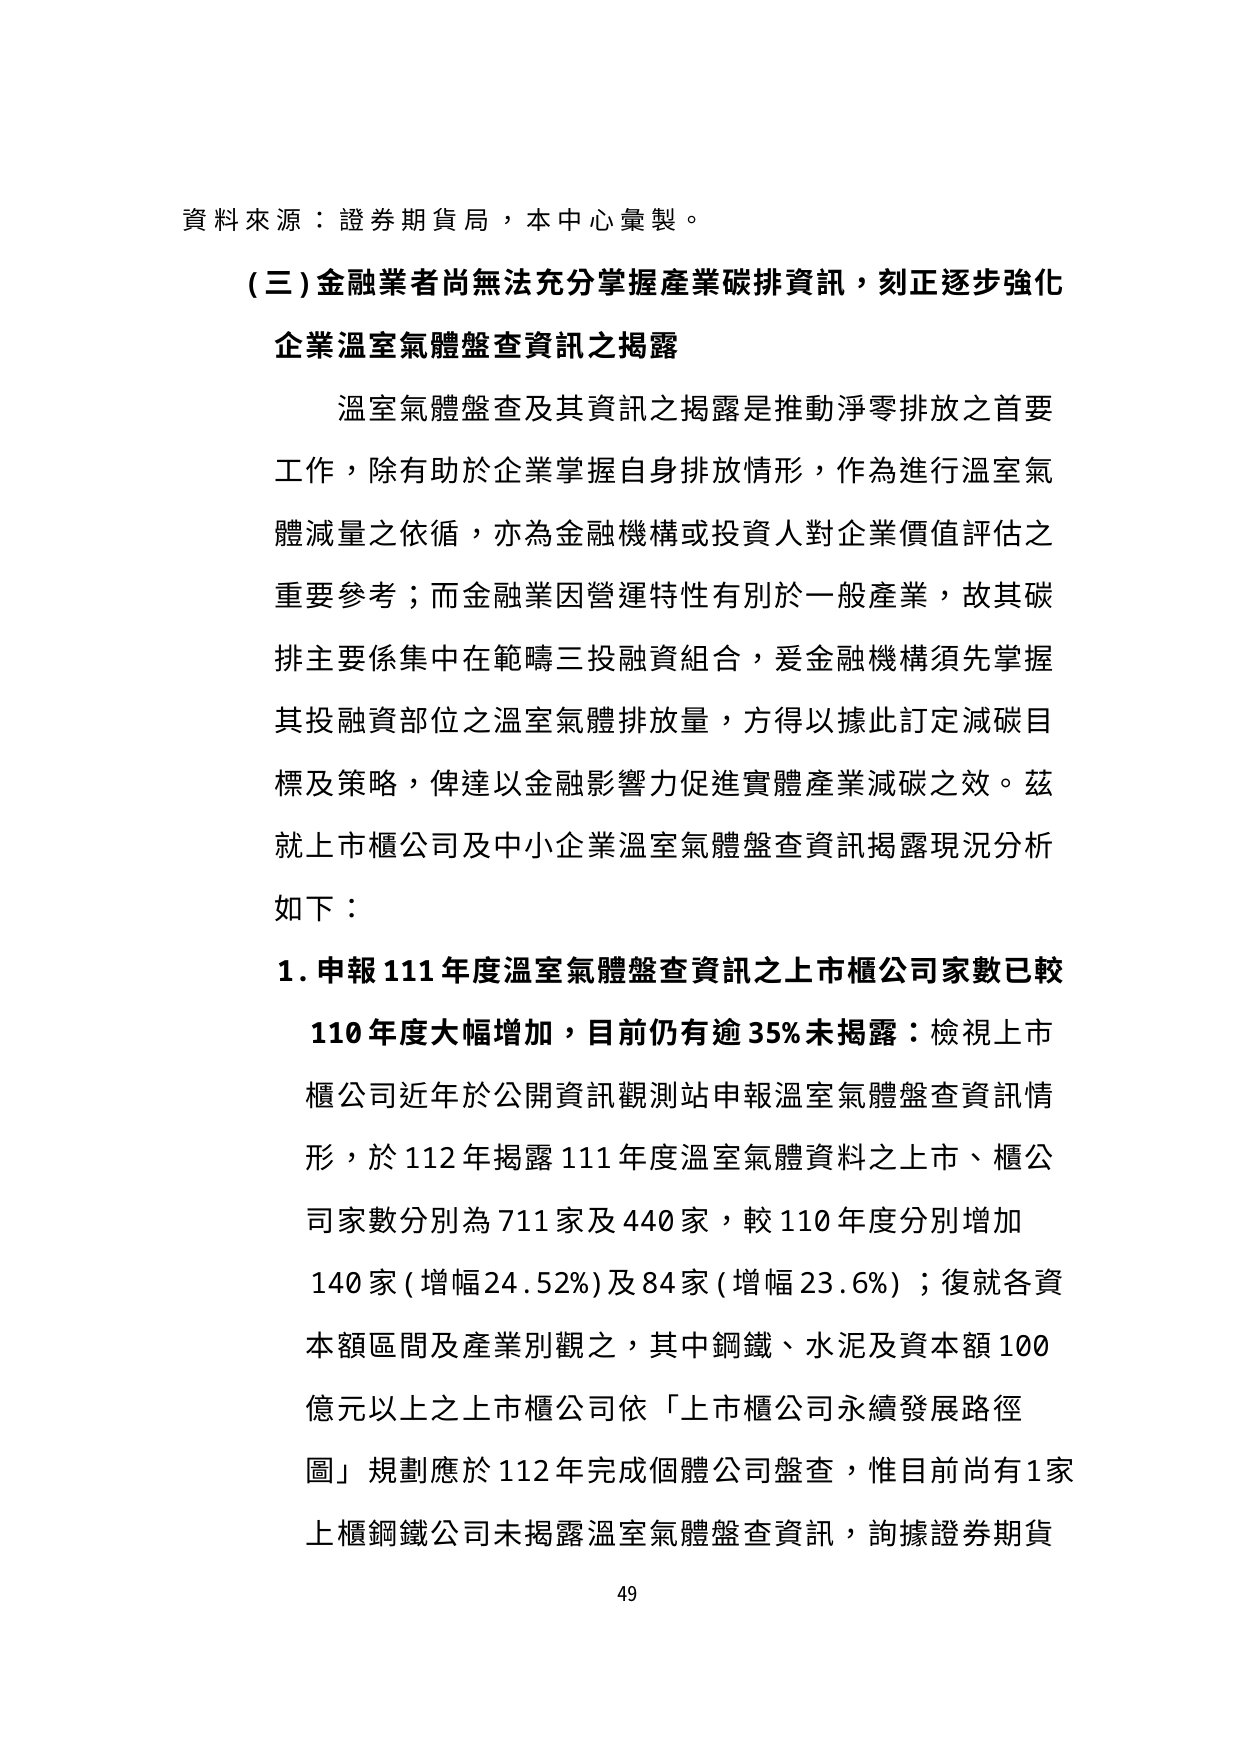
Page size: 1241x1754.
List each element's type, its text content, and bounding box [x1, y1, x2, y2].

text 資料來源：證券期貨局，本中心彙製。 [179, 177, 1105, 240]
text 溫室氣體盤查及其資訊之揭露是推動淨零排放之首要工作，除有助於企業掌握自身排放情形，作為進行溫室氣體減量之依循，亦為金融機構或投資人對企業價值評估之重要參考；而金融業因營運特性有別於一般產業，故其碳排主要係集中在範疇三投融資組合，爰金融機構須先掌握其投融資部位之溫室氣體排放量，方得以據此訂定減碳目標及策略，俾達以金融影響力促進實體產業減碳之效。茲就上市櫃公司及中小企業溫室氣體盤查資訊揭露現況分析如下： [268, 365, 1075, 927]
text (三)金融業者尚無法充分掌握產業碳排資訊，刻正逐步強化企業溫室氣體盤查資訊之揭露 [238, 240, 1075, 365]
text 1.申報111年度溫室氣體盤查資訊之上市櫃公司家數已較110年度大幅增加，目前仍有逾35%未揭露：檢視上市櫃公司近年於公開資訊觀測站申報溫室氣體盤查資訊情形，於112年揭露111年度溫室氣體資料之上市、櫃公司家數分別為711家及440家，較110年度分別增加140家(增幅24.52%)及84家(增幅23.6%)；復就各資本額區間及產業別觀之，其中鋼鐵、水泥及資本額100億元以上之上市櫃公司依「上市櫃公司永續發展路徑圖」規劃應於112年完成個體公司盤查，惟目前尚有1家上櫃鋼鐵公司未揭露溫室氣體盤查資訊，詢據證券期貨 [268, 927, 1075, 1552]
